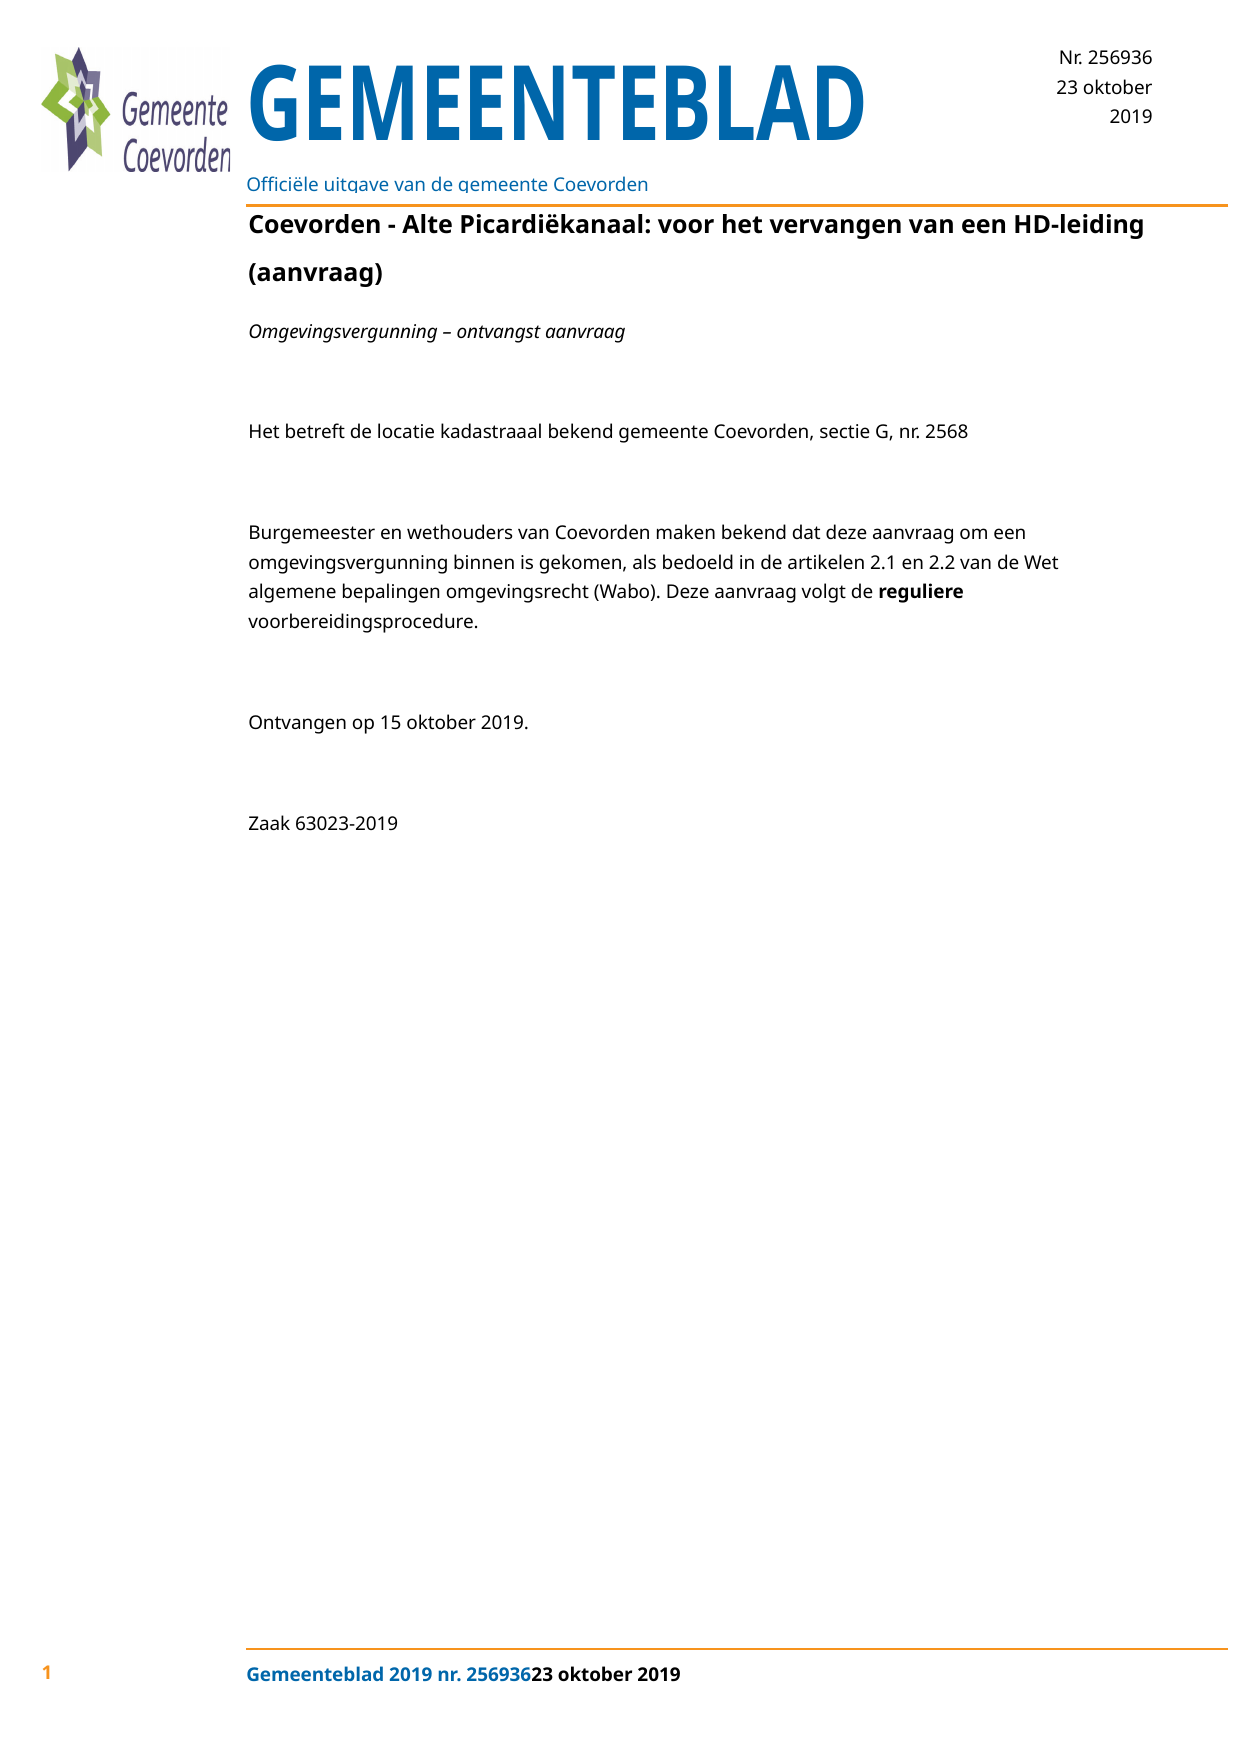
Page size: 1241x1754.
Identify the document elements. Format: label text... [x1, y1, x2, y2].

text Coevorden - Alte Picardiëkanaal: voor het vervangen van een HD-leiding (aanvraag) [248, 207, 1152, 288]
text Het betreft de locatie kadastraaal bekend gemeente Coevorden, sectie G, nr. 2568 [248, 419, 1152, 444]
picture [41, 47, 231, 172]
text Zaak 63023-2019 [248, 810, 1152, 836]
text Omgevingsvergunning – ontvangst aanvraag [248, 318, 1152, 344]
text Ontvangen op 15 oktober 2019. [248, 709, 1152, 735]
text Burgemeester en wethouders van Coevorden maken bekend dat deze aanvraag om een omgevingsvergunning binnen is gekomen, als bedoeld in de artikelen 2.1 en 2.2 van de Wet algemene bepalingen omgevingsrecht (Wabo). Deze aanvraag volgt de reguliere voorbereidingsprocedure. [248, 519, 1152, 634]
